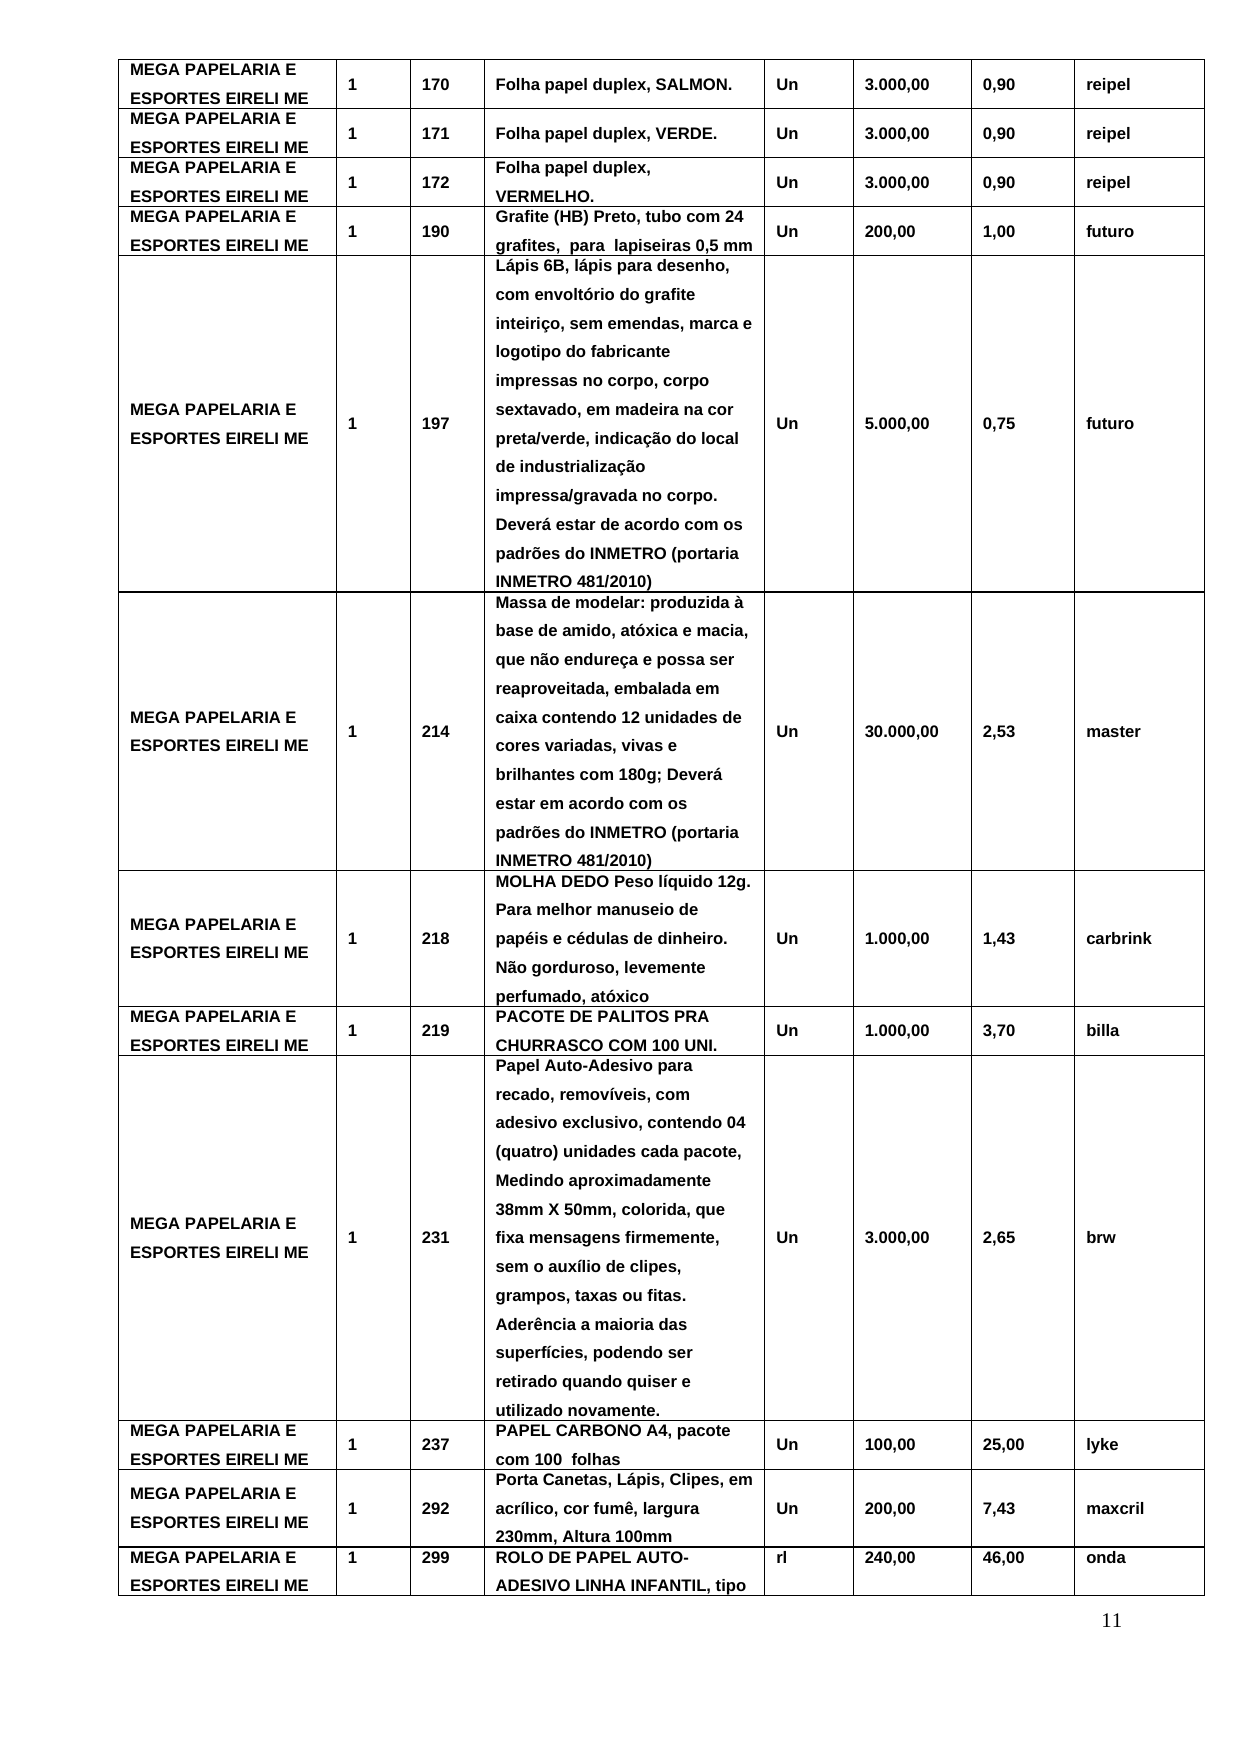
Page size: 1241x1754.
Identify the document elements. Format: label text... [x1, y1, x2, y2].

table_cell reipel [1075, 109, 1204, 157]
table_cell MEGA PAPELARIA E ESPORTES EIRELI ME [119, 1007, 336, 1054]
table_cell billa [1075, 1007, 1204, 1054]
table_cell MEGA PAPELARIA E ESPORTES EIRELI ME [119, 109, 336, 157]
table_cell 1 [337, 1470, 410, 1546]
table_cell futuro [1075, 207, 1204, 255]
table_cell Un [765, 593, 853, 870]
table_cell MEGA PAPELARIA E ESPORTES EIRELI ME [119, 871, 336, 1006]
table_cell 0,90 [972, 158, 1074, 206]
table_cell 3.000,00 [854, 109, 971, 157]
table_cell Un [765, 871, 853, 1006]
table_cell 197 [411, 256, 484, 591]
table_cell Folha papel duplex, SALMON. [485, 60, 764, 108]
table_cell Un [765, 1421, 853, 1469]
table_cell 3.000,00 [854, 1056, 971, 1420]
table_cell Un [765, 60, 853, 108]
table_cell onda [1075, 1548, 1204, 1595]
table_cell ROLO DE PAPEL AUTO-ADESIVO LINHA INFANTIL, tipo [485, 1548, 764, 1595]
table_cell Porta Canetas, Lápis, Clipes, em acrílico, cor fumê, largura 230mm, Altura 100mm [485, 1470, 764, 1546]
table_cell MEGA PAPELARIA E ESPORTES EIRELI ME [119, 1421, 336, 1469]
table_cell 0,75 [972, 256, 1074, 591]
table_cell Un [765, 1470, 853, 1546]
table_cell Un [765, 158, 853, 206]
table_cell 46,00 [972, 1548, 1074, 1595]
table_cell master [1075, 593, 1204, 870]
table_cell 1 [337, 256, 410, 591]
table_cell Folha papel duplex, VERDE. [485, 109, 764, 157]
table_cell 3.000,00 [854, 60, 971, 108]
table_cell reipel [1075, 158, 1204, 206]
table_cell 240,00 [854, 1548, 971, 1595]
table_cell 0,90 [972, 60, 1074, 108]
table_cell lyke [1075, 1421, 1204, 1469]
table_cell PACOTE DE PALITOS PRA CHURRASCO COM 100 UNI. [485, 1007, 764, 1054]
table_cell 200,00 [854, 1470, 971, 1546]
table_cell Un [765, 1056, 853, 1420]
table_cell 1 [337, 158, 410, 206]
table_cell 2,53 [972, 593, 1074, 870]
table_cell Un [765, 1007, 853, 1054]
table_cell 1,43 [972, 871, 1074, 1006]
table_cell 218 [411, 871, 484, 1006]
table_cell 25,00 [972, 1421, 1074, 1469]
table_cell 1,00 [972, 207, 1074, 255]
table_cell 219 [411, 1007, 484, 1054]
table_cell MEGA PAPELARIA E ESPORTES EIRELI ME [119, 207, 336, 255]
table_cell Papel Auto-Adesivo para recado, removíveis, com adesivo exclusivo, contendo 04 (quatro) unidades cada pacote, Medindo aproximadamente 38mm X 50mm, colorida, que fixa mensagens firmemente, sem o auxílio de clipes, grampos, taxas ou fitas. Aderência a maioria das superfícies, podendo ser retirado quando quiser e utilizado novamente. [485, 1056, 764, 1420]
table_cell carbrink [1075, 871, 1204, 1006]
table_cell reipel [1075, 60, 1204, 108]
table_cell Lápis 6B, lápis para desenho, com envoltório do grafite inteiriço, sem emendas, marca e logotipo do fabricante impressas no corpo, corpo sextavado, em madeira na cor preta/verde, indicação do local de industrialização impressa/gravada no corpo. Deverá estar de acordo com os padrões do INMETRO (portaria INMETRO 481/2010) [485, 256, 764, 591]
table_cell 171 [411, 109, 484, 157]
table_cell 1 [337, 1421, 410, 1469]
table_cell rl [765, 1548, 853, 1595]
table_cell MEGA PAPELARIA E ESPORTES EIRELI ME [119, 593, 336, 870]
table_cell 1 [337, 871, 410, 1006]
table_cell 7,43 [972, 1470, 1074, 1546]
table_cell 1 [337, 1548, 410, 1595]
table_cell 0,90 [972, 109, 1074, 157]
table_cell 3,70 [972, 1007, 1074, 1054]
table_cell MEGA PAPELARIA E ESPORTES EIRELI ME [119, 60, 336, 108]
table_cell MEGA PAPELARIA E ESPORTES EIRELI ME [119, 158, 336, 206]
table_cell 1 [337, 1056, 410, 1420]
table_cell brw [1075, 1056, 1204, 1420]
table_cell Massa de modelar: produzida à base de amido, atóxica e macia, que não endureça e possa ser reaproveitada, embalada em caixa contendo 12 unidades de cores variadas, vivas e brilhantes com 180g; Deverá estar em acordo com os padrões do INMETRO (portaria INMETRO 481/2010) [485, 593, 764, 870]
table_cell 1 [337, 593, 410, 870]
table_cell Un [765, 207, 853, 255]
table_cell Un [765, 256, 853, 591]
table_cell 292 [411, 1470, 484, 1546]
table_cell maxcril [1075, 1470, 1204, 1546]
table_cell 1 [337, 109, 410, 157]
table_cell 231 [411, 1056, 484, 1420]
table_cell 200,00 [854, 207, 971, 255]
table_cell MEGA PAPELARIA E ESPORTES EIRELI ME [119, 256, 336, 591]
table_cell 1 [337, 60, 410, 108]
table_cell Un [765, 109, 853, 157]
table_cell futuro [1075, 256, 1204, 591]
table_cell 237 [411, 1421, 484, 1469]
table_cell 2,65 [972, 1056, 1074, 1420]
table_cell 190 [411, 207, 484, 255]
table_cell 3.000,00 [854, 158, 971, 206]
table_cell MEGA PAPELARIA E ESPORTES EIRELI ME [119, 1548, 336, 1595]
table_cell 299 [411, 1548, 484, 1595]
table_cell PAPEL CARBONO A4, pacote com 100 folhas [485, 1421, 764, 1469]
table_cell 1.000,00 [854, 871, 971, 1006]
table_cell 1.000,00 [854, 1007, 971, 1054]
table_cell 170 [411, 60, 484, 108]
table_cell MOLHA DEDO Peso líquido 12g. Para melhor manuseio de papéis e cédulas de dinheiro. Não gorduroso, levemente perfumado, atóxico [485, 871, 764, 1006]
table_cell 1 [337, 207, 410, 255]
table_cell 5.000,00 [854, 256, 971, 591]
table_cell 1 [337, 1007, 410, 1054]
table_cell 30.000,00 [854, 593, 971, 870]
table_cell 100,00 [854, 1421, 971, 1469]
table_cell 214 [411, 593, 484, 870]
table_cell 172 [411, 158, 484, 206]
table_cell MEGA PAPELARIA E ESPORTES EIRELI ME [119, 1056, 336, 1420]
table_cell MEGA PAPELARIA E ESPORTES EIRELI ME [119, 1470, 336, 1546]
table_cell Folha papel duplex, VERMELHO. [485, 158, 764, 206]
table_cell Grafite (HB) Preto, tubo com 24 grafites, para lapiseiras 0,5 mm [485, 207, 764, 255]
